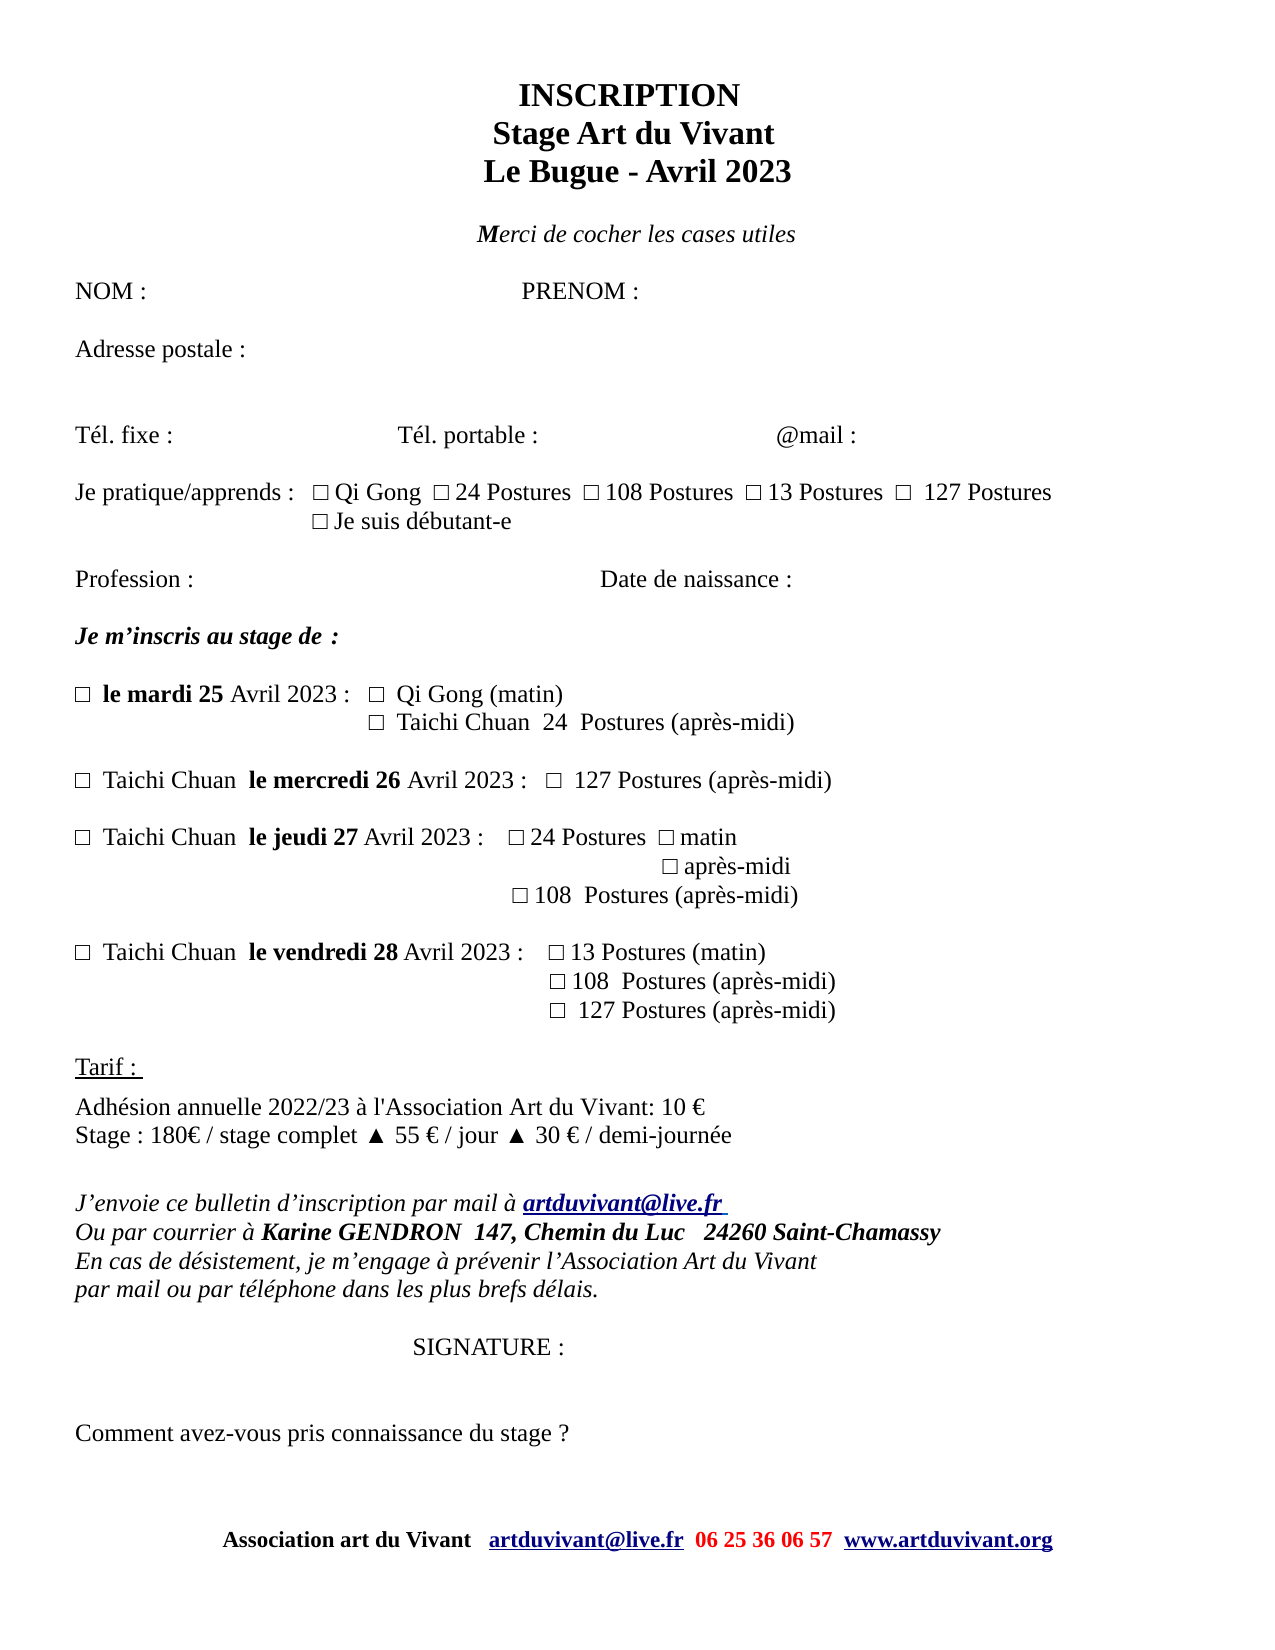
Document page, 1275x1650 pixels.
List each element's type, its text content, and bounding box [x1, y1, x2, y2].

text INSCRIPTION Stage Art du Vivant Le Bugue - Avril 2023 [75, 75, 1200, 190]
text Ou par courrier à Karine GENDRON 147, Chemin du Luc 24260 Saint-Chamassy [75, 1217, 1200, 1246]
text Merci de cocher les cases utiles [75, 219, 1200, 247]
text Je pratique/apprends : □ Qi Gong □ 24 Postures □ 108 Postures □ 13 Postures □ 127 Postures □ Je suis débutant-e [75, 477, 1200, 564]
text Adresse postale : [75, 334, 1200, 362]
text Comment avez-vous pris connaissance du stage ? [75, 1418, 1200, 1447]
text NOM : PRENOM : [75, 276, 1200, 334]
text SIGNATURE : [75, 1332, 1200, 1361]
text Tarif : [75, 1052, 1200, 1081]
text Adhésion annuelle 2022/23 à l'Association Art du Vivant: 10 € Stage : 180€ / stage complet ▲ 55 € / jour ▲ 30 € / demi-journée [75, 1092, 1200, 1178]
text □ Taichi Chuan le jeudi 27 Avril 2023 : □ 24 Postures □ matin □ après-midi □ 108 Postures (après-midi) [75, 822, 1200, 937]
text Tél. fixe : Tél. portable : @mail : [75, 420, 1200, 477]
text □ Taichi Chuan le vendredi 28 Avril 2023 : □ 13 Postures (matin) □ 108 Postures (après-midi) □ 127 Postures (après-midi) [75, 937, 1200, 1024]
text □ Taichi Chuan le mercredi 26 Avril 2023 : □ 127 Postures (après-midi) [75, 765, 1200, 822]
text Association art du Vivant artduvivant@live.fr 06 25 36 06 57 www.artduvivant.org [75, 1526, 1200, 1552]
text Profession : Date de naissance : [75, 564, 1200, 592]
text Je m’inscris au stage de : [75, 621, 1200, 650]
text En cas de désistement, je m’engage à prévenir l’Association Art du Vivant par mail ou par téléphone dans les plus brefs délais. [75, 1246, 1200, 1303]
text □ le mardi 25 Avril 2023 : □ Qi Gong (matin) □ Taichi Chuan 24 Postures (après-midi) [75, 679, 1200, 765]
text J’envoie ce bulletin d’inscription par mail à artduvivant@live.fr [75, 1188, 1200, 1217]
